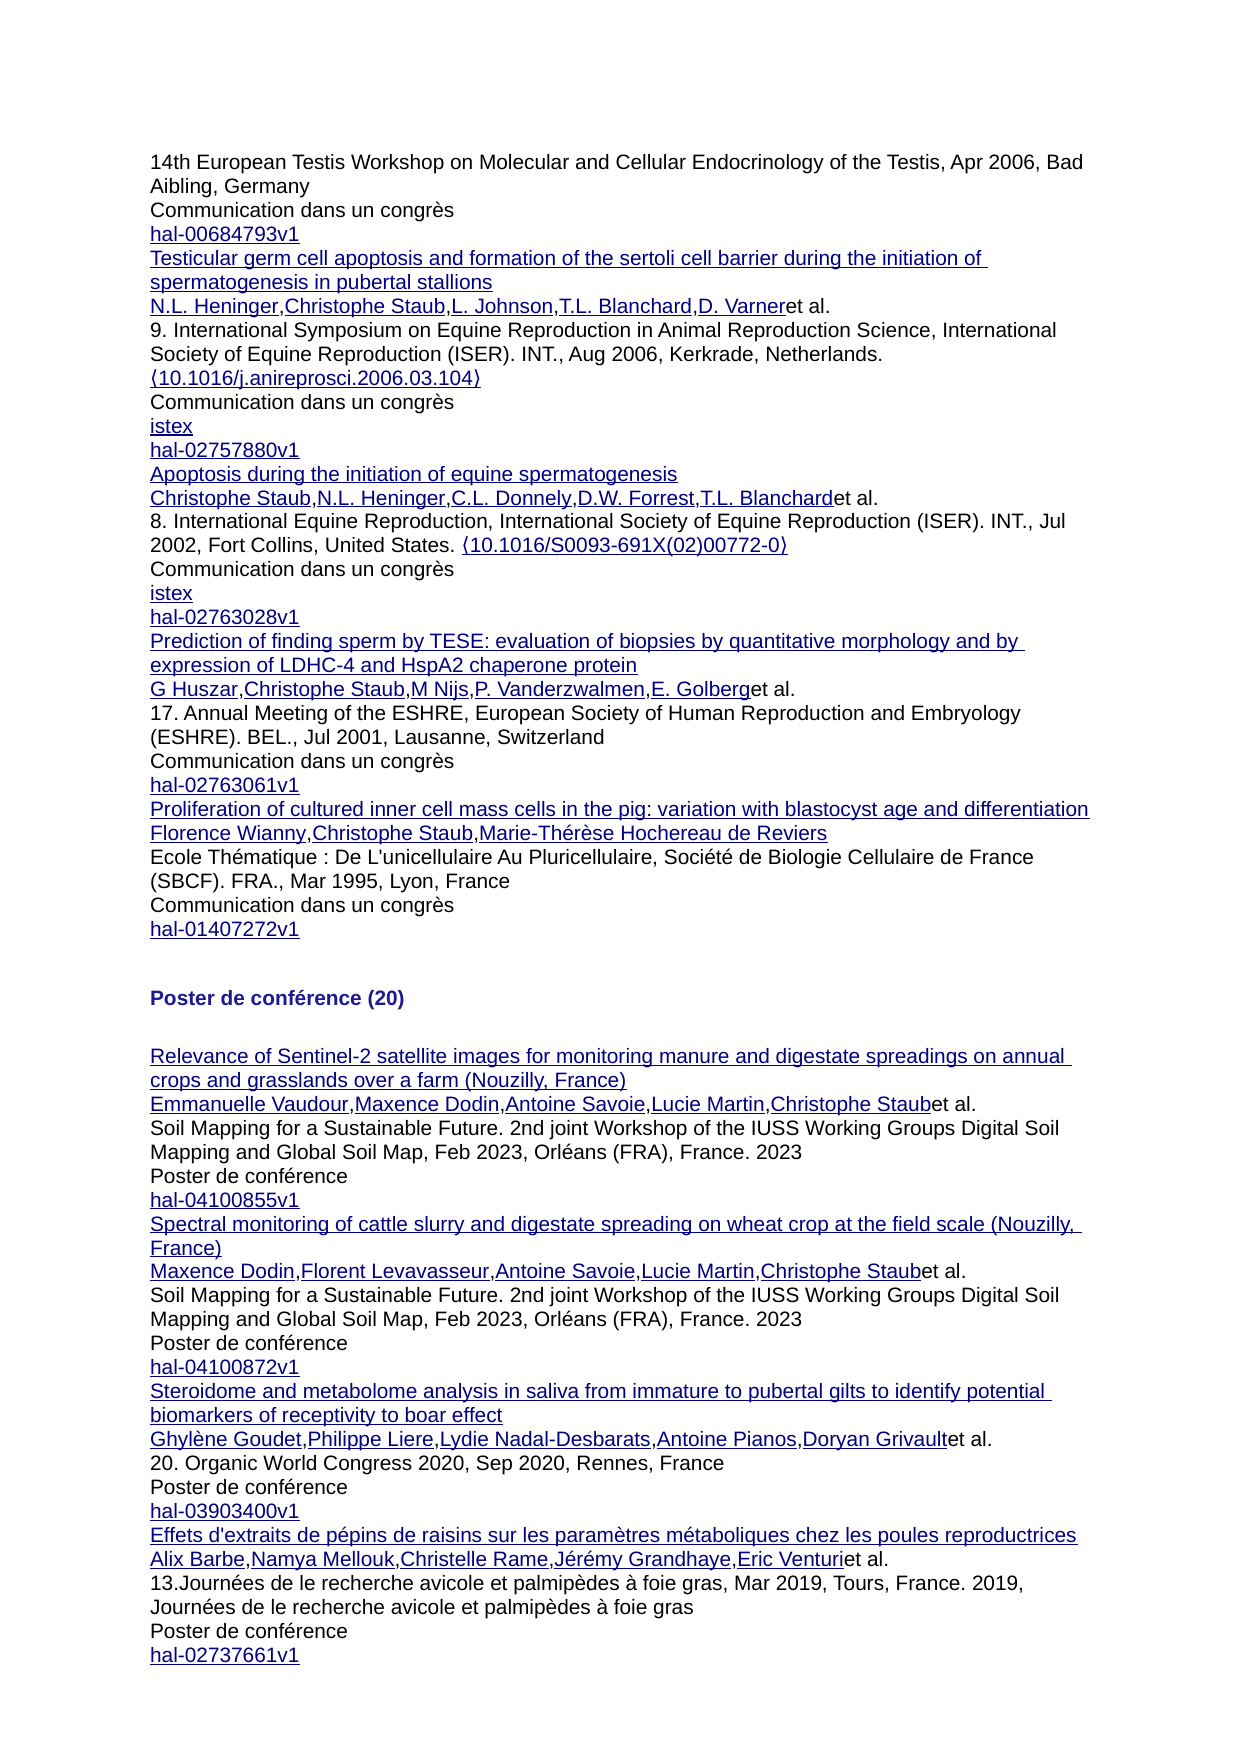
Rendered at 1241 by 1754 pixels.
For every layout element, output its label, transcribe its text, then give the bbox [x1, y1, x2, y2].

table_cell Spectral monitoring of cattle slurry and digestate spreading on wheat crop at the field scale (Nouzilly, France) Maxence Dodin,Florent Levavasseur,Antoine Savoie,Lucie Martin,Christophe Staubet al. Soil Mapping for a Sustainable Future. 2nd joint Workshop of the IUSS Working Groups Digital Soil Mapping and Global Soil Map, Feb 2023, Orléans (FRA), France. 2023 Poster de conférence hal-04100872v1 [150, 1211, 1090, 1379]
table_cell Prediction of finding sperm by TESE: evaluation of biopsies by quantitative morphology and by expression of LDHC-4 and HspA2 chaperone protein G Huszar,Christophe Staub,M Nijs,P. Vanderzwalmen,E. Golberget al. 17. Annual Meeting of the ESHRE, European Society of Human Reproduction and Embryology (ESHRE). BEL., Jul 2001, Lausanne, Switzerland Communication dans un congrès hal-02763061v1 [150, 629, 1090, 797]
table_cell Testicular germ cell apoptosis and formation of the sertoli cell barrier during the initiation of spermatogenesis in pubertal stallions N.L. Heninger,Christophe Staub,L. Johnson,T.L. Blanchard,D. Varneret al. 9. International Symposium on Equine Reproduction in Animal Reproduction Science, International Society of Equine Reproduction (ISER). INT., Aug 2006, Kerkrade, Netherlands. ⟨10.1016/j.anireprosci.2006.03.104⟩ Communication dans un congrès istex hal-02757880v1 [150, 246, 1090, 461]
table_cell Steroidome and metabolome analysis in saliva from immature to pubertal gilts to identify potential biomarkers of receptivity to boar effect Ghylène Goudet,Philippe Liere,Lydie Nadal-Desbarats,Antoine Pianos,Doryan Grivaultet al. 20. Organic World Congress 2020, Sep 2020, Rennes, France Poster de conférence hal-03903400v1 [150, 1379, 1090, 1523]
subtitle Poster de conférence (20) [150, 985, 1090, 1009]
table_cell 14th European Testis Workshop on Molecular and Cellular Endocrinology of the Testis, Apr 2006, Bad Aibling, Germany Communication dans un congrès hal-00684793v1 [150, 150, 1090, 246]
table_cell Effets d'extraits de pépins de raisins sur les paramètres métaboliques chez les poules reproductrices Alix Barbe,Namya Mellouk,Christelle Rame,Jérémy Grandhaye,Eric Venturiet al. 13.Journées de le recherche avicole et palmipèdes à foie gras, Mar 2019, Tours, France. 2019, Journées de le recherche avicole et palmipèdes à foie gras Poster de conférence hal-02737661v1 [150, 1523, 1090, 1667]
table_cell Florence Wianny,Christophe Staub,Marie-Thérèse Hochereau de Reviers Ecole Thématique : De L'unicellulaire Au Pluricellulaire, Société de Biologie Cellulaire de France (SBCF). FRA., Mar 1995, Lyon, France Communication dans un congrès hal-01407272v1 [150, 819, 1090, 941]
table_cell Apoptosis during the initiation of equine spermatogenesis Christophe Staub,N.L. Heninger,C.L. Donnely,D.W. Forrest,T.L. Blanchardet al. 8. International Equine Reproduction, International Society of Equine Reproduction (ISER). INT., Jul 2002, Fort Collins, United States. ⟨10.1016/S0093-691X(02)00772-0⟩ Communication dans un congrès istex hal-02763028v1 [150, 461, 1090, 629]
table_header Relevance of Sentinel-2 satellite images for monitoring manure and digestate spreadings on annual crops and grasslands over a farm (Nouzilly, France) Emmanuelle Vaudour,Maxence Dodin,Antoine Savoie,Lucie Martin,Christophe Staubet al. Soil Mapping for a Sustainable Future. 2nd joint Workshop of the IUSS Working Groups Digital Soil Mapping and Global Soil Map, Feb 2023, Orléans (FRA), France. 2023 Poster de conférence hal-04100855v1 [150, 1044, 1090, 1211]
table_cell Proliferation of cultured inner cell mass cells in the pig: variation with blastocyst age and differentiation [150, 797, 1090, 818]
